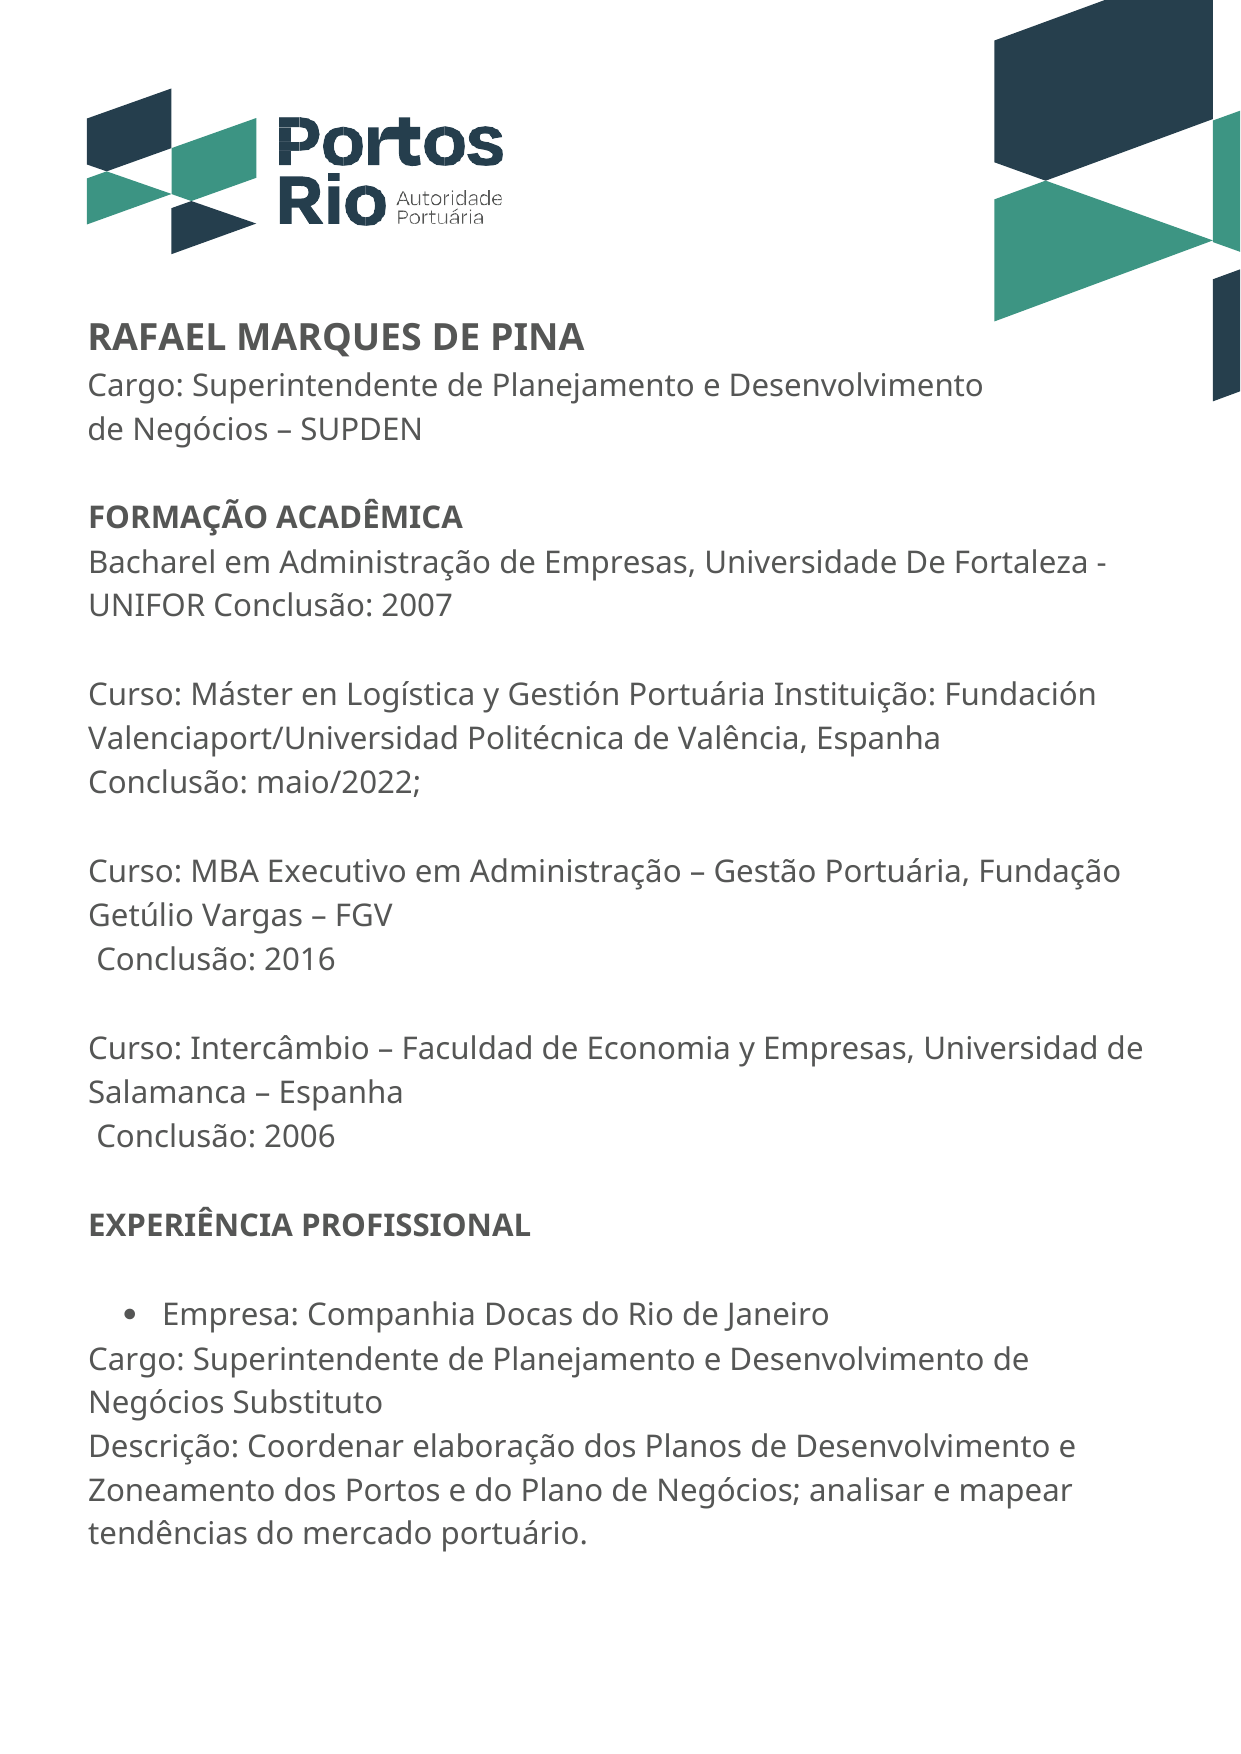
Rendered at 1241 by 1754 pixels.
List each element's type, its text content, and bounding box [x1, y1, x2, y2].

text Conclusão: 2016 [88, 937, 1147, 980]
text RAFAEL MARQUES DE PINA [87, 310, 1147, 361]
text Curso: Intercâmbio – Faculdad de Economia y Empresas, Universidad de Salamanca – Espanha [88, 1026, 1147, 1112]
text Descrição: Coordenar elaboração dos Planos de Desenvolvimento e Zoneamento dos Portos e do Plano de Negócios; analisar e mapear tendências do mercado portuário. [88, 1424, 1147, 1554]
text Bacharel em Administração de Empresas, Universidade De Fortaleza - UNIFOR Conclusão: 2007 [88, 540, 1147, 626]
text Cargo: Superintendente de Planejamento e Desenvolvimento de Negócios Substituto [88, 1336, 1147, 1422]
text Conclusão: maio/2022; [88, 760, 1147, 803]
text Curso: Máster en Logística y Gestión Portuária Instituição: Fundación Valenciaport/Universidad Politécnica de Valência, Espanha [88, 672, 1147, 758]
text EXPERIÊNCIA PROFISSIONAL [88, 1203, 1147, 1246]
text Conclusão: 2006 [88, 1114, 1147, 1157]
text Cargo: Superintendente de Planejamento e Desenvolvimento de Negócios – SUPDEN [87, 363, 1147, 449]
text FORMAÇÃO ACADÊMICA [88, 496, 1147, 538]
list Empresa: Companhia Docas do Rio de Janeiro [124, 1292, 1147, 1334]
text Curso: MBA Executivo em Administração – Gestão Portuária, Fundação Getúlio Vargas – FGV [88, 849, 1147, 935]
